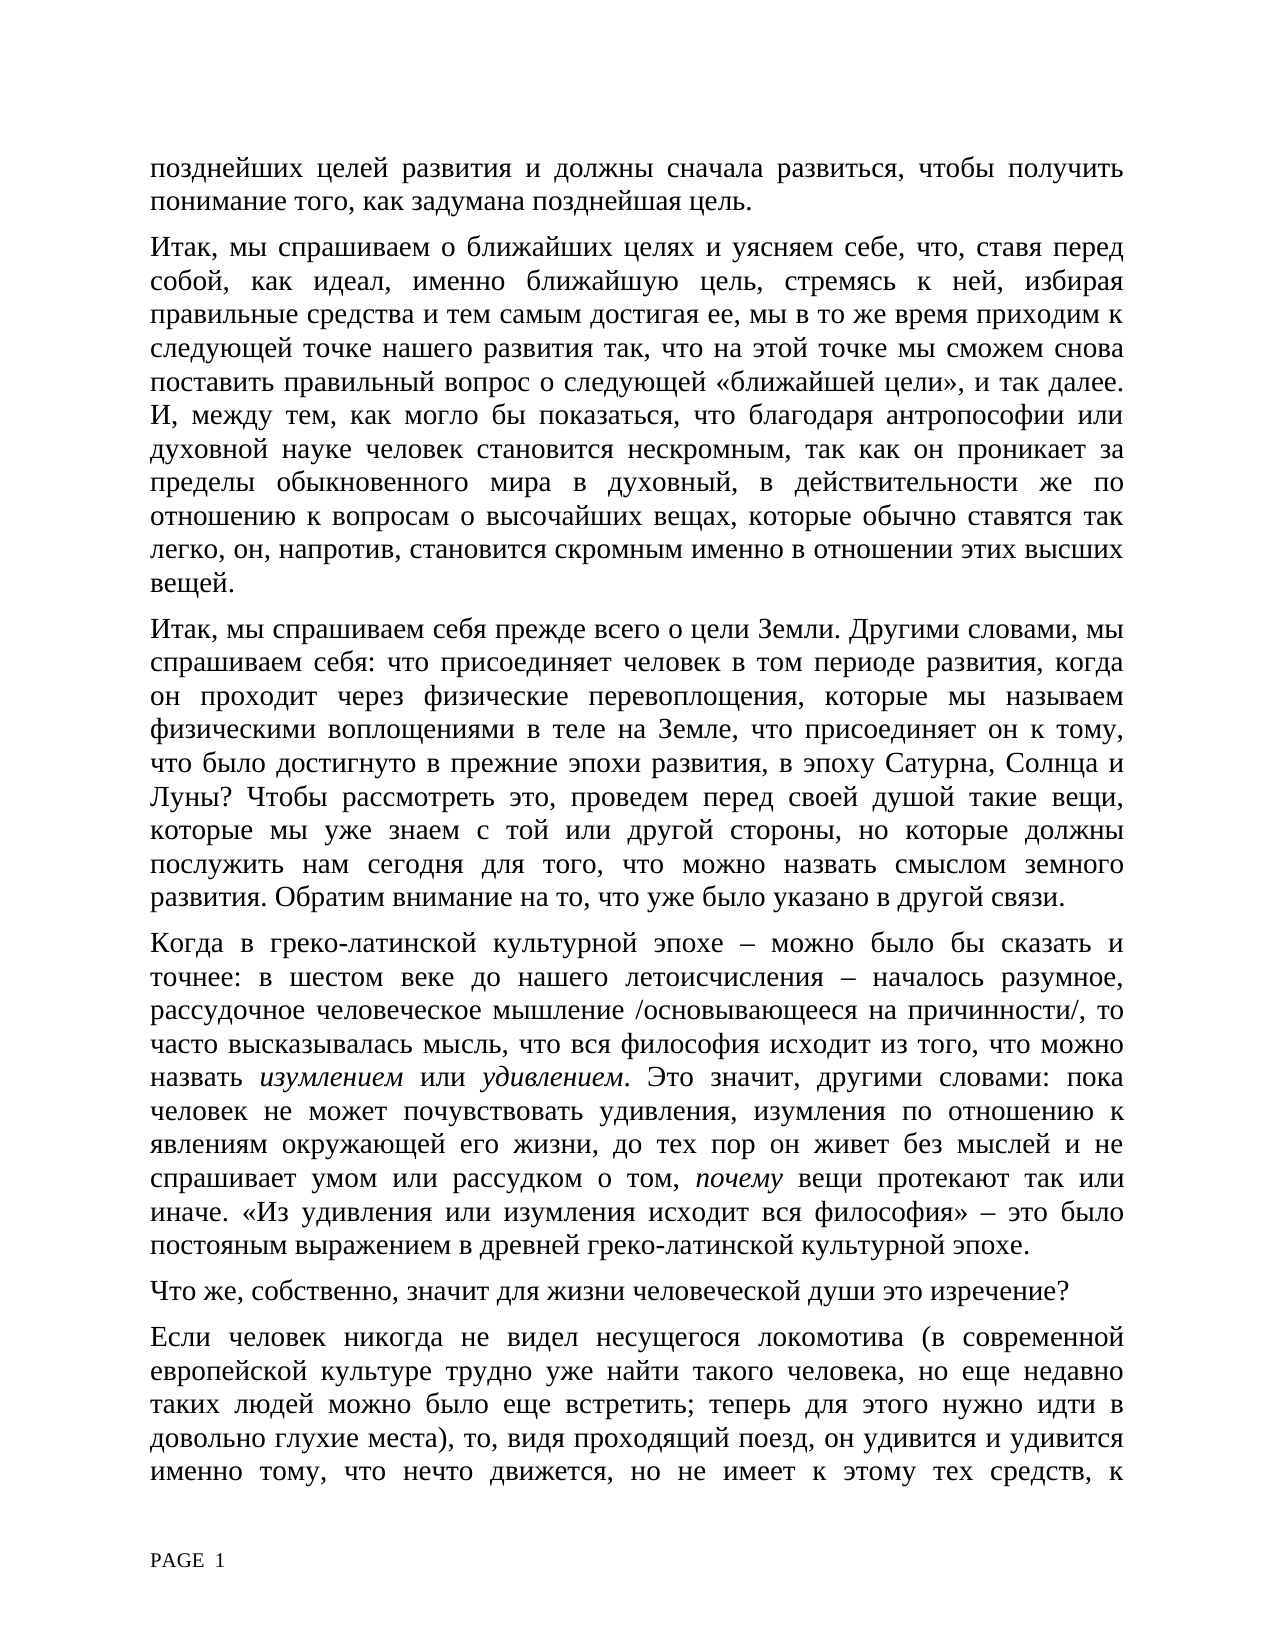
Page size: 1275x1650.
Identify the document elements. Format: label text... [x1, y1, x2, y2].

text Что же, собственно, значит для жизни человеческой души это изречение? [150, 1273, 1125, 1307]
text Итак, мы спрашиваем о ближайших целях и уясняем себе, что, ставя перед собой, как идеал, именно ближайшую цель, стремясь к ней, избирая правильные средства и тем самым достигая ее, мы в то же время приходим к следующей точке нашего развития так, что на этой точке мы сможем снова поставить правильный вопрос о следующей «ближайшей цели», и так далее. И, между тем, как могло бы показаться, что благодаря антропософии или духовной науке человек становится нескромным, так как он проникает за пределы обыкновенного мира в духовный, в действительности же по отношению к вопросам о высочайших вещах, которые обычно ставятся так легко, он, напротив, становится скромным именно в отношении этих высших вещей. [150, 229, 1125, 598]
text Итак, мы спрашиваем себя прежде всего о цели Земли. Другими словами, мы спрашиваем себя: что присоединяет человек в том периоде развития, когда он проходит через физические перевоплощения, которые мы называем физическими воплощениями в теле на Земле, что присоединяет он к тому, что было достигнуто в прежние эпохи развития, в эпоху Сатурна, Солнца и Луны? Чтобы рассмотреть это, проведем перед своей душой такие вещи, которые мы уже знаем с той или другой стороны, но которые должны послужить нам сегодня для того, что можно назвать смыслом земного развития. Обратим внимание на то, что уже было указано в другой связи. [150, 611, 1125, 913]
text позднейших целей развития и должны сначала развиться, чтобы получить понимание того, как задумана позднейшая цель. [150, 150, 1125, 217]
text Когда в греко-латинской культурной эпохе – можно было бы сказать и точнее: в шестом веке до нашего летоисчисления – началось разумное, рассудочное человеческое мышление /основывающееся на причинности/, то часто высказывалась мысль, что вся философия исходит из того, что можно назвать изумлением или удивлением. Это значит, другими словами: пока человек не может почувствовать удивления, изумления по отношению к явлениям окружающей его жизни, до тех пор он живет без мыслей и не спрашивает умом или рассудком о том, почему вещи протекают так или иначе. «Из удивления или изумления исходит вся философия» – это было постояным выражением в древней греко-латинской культурной эпохе. [150, 925, 1125, 1261]
text Если человек никогда не видел несущегося локомотива (в современной европейской культуре трудно уже найти такого человека, но еще недавно таких людей можно было еще встретить; теперь для этого нужно идти в довольно глухие места), то, видя проходящий поезд, он удивится и удивится именно тому, что нечто движется, но не имеет к этому тех средств, к [150, 1319, 1125, 1487]
